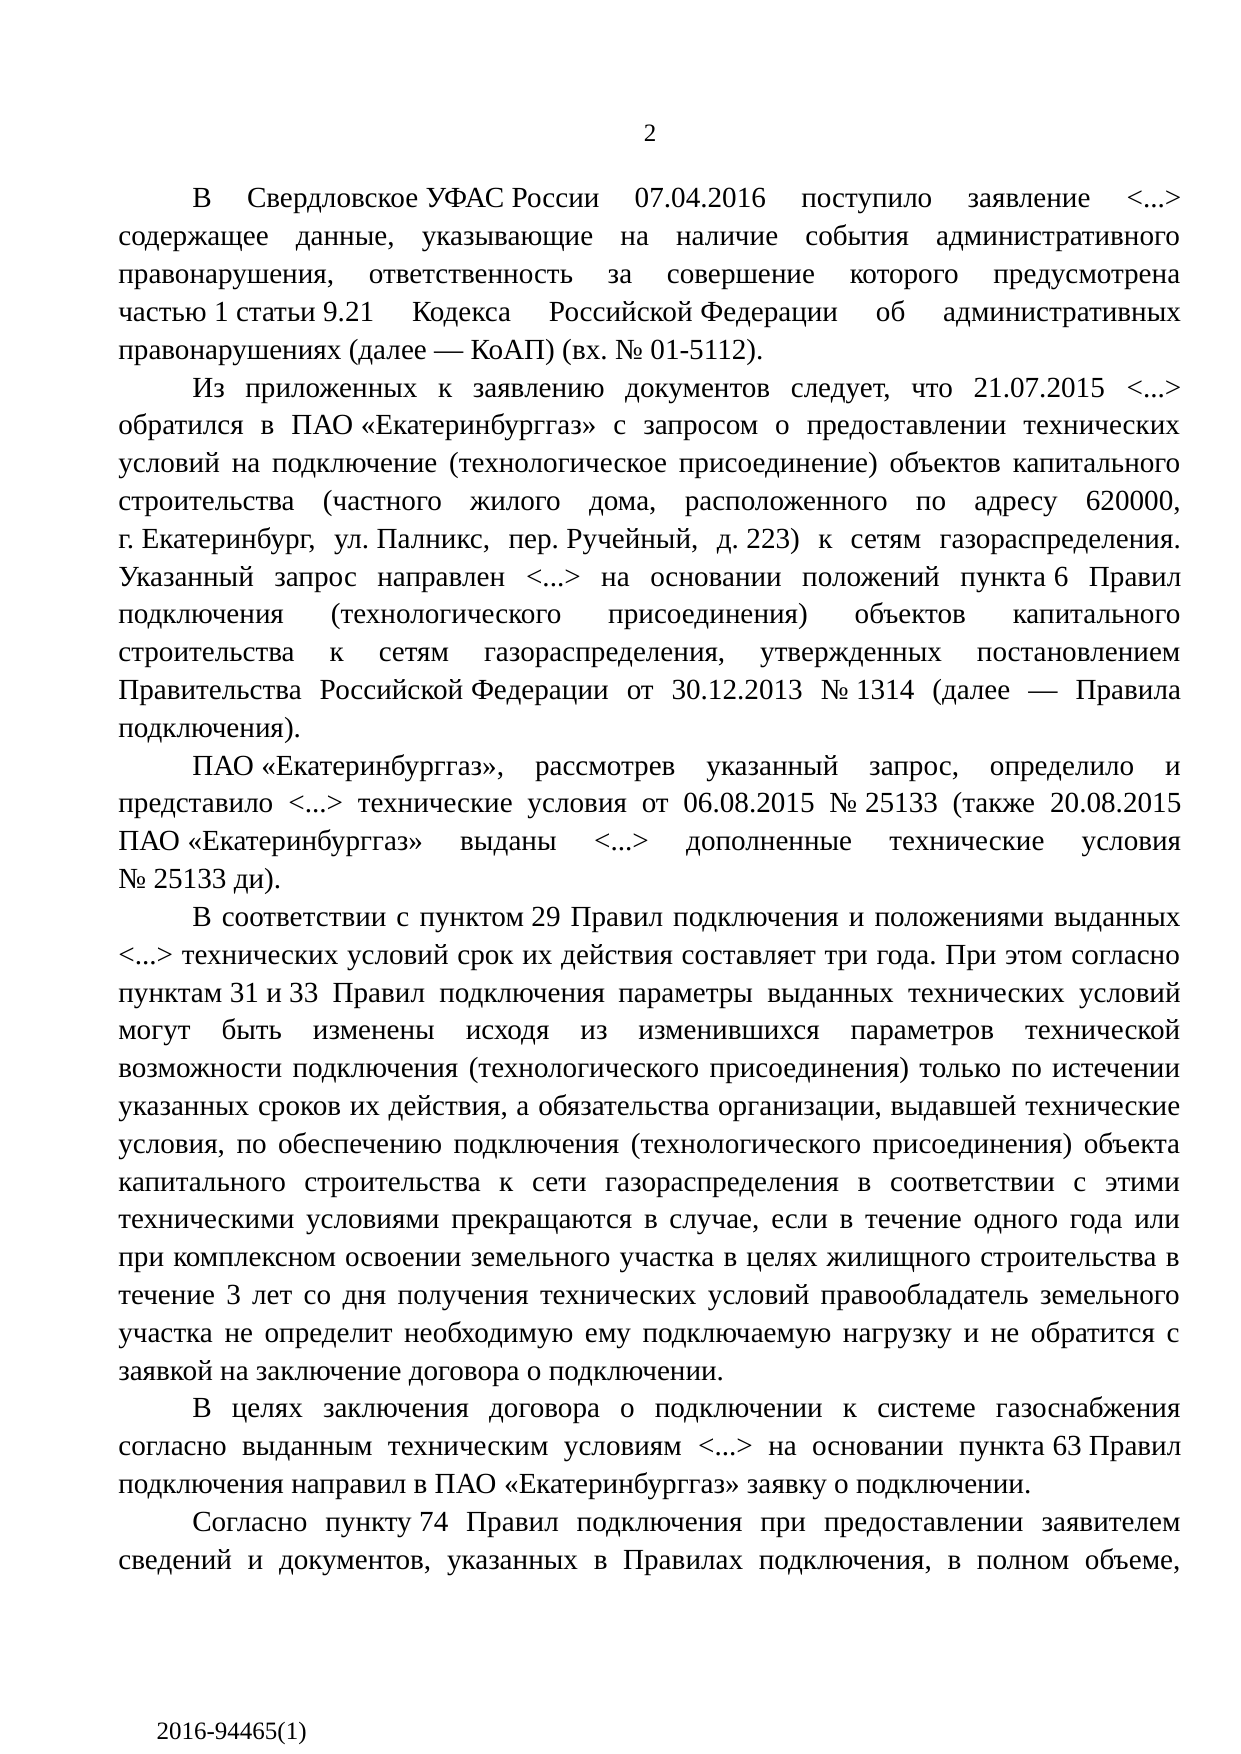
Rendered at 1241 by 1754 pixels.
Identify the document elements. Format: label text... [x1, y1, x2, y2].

text В Свердловское УФАС России 07.04.2016 поступило заявление <...> содержащее данные, указывающие на наличие события административного правонарушения, ответственность за совершение которого предусмотрена частью 1 статьи 9.21 Кодекса Российской Федерации об административных правонарушениях (далее — КоАП) (вх. № 01-5112). [118, 176, 1181, 365]
text Согласно пункту 74 Правил подключения при предоставлении заявителем сведений и документов, указанных в Правилах подключения, в полном объеме, [118, 1500, 1181, 1575]
text В целях заключения договора о подключении к системе газоснабжения согласно выданным техническим условиям <...> на основании пункта 63 Правил подключения направил в ПАО «Екатеринбурггаз» заявку о подключении. [118, 1386, 1181, 1500]
text Из приложенных к заявлению документов следует, что 21.07.2015 <...> обратился в ПАО «Екатеринбурггаз» с запросом о предоставлении технических условий на подключение (технологическое присоединение) объектов капитального строительства (частного жилого дома, расположенного по адресу 620000, г. Екатеринбург, ул. Палникс, пер. Ручейный, д. 223) к сетям газораспределения. Указанный запрос направлен <...> на основании положений пункта 6 Правил подключения (технологического присоединения) объектов капитального строительства к сетям газораспределения, утвержденных постановлением Правительства Российской Федерации от 30.12.2013 № 1314 (далее — Правила подключения). [118, 365, 1181, 743]
text В соответствии с пунктом 29 Правил подключения и положениями выданных <...> технических условий срок их действия составляет три года. При этом согласно пунктам 31 и 33 Правил подключения параметры выданных технических условий могут быть изменены исходя из изменившихся параметров технической возможности подключения (технологического присоединения) только по истечении указанных сроков их действия, а обязательства организации, выдавшей технические условия, по обеспечению подключения (технологического присоединения) объекта капитального строительства к сети газораспределения в соответствии с этими техническими условиями прекращаются в случае, если в течение одного года или при комплексном освоении земельного участка в целях жилищного строительства в течение 3 лет со дня получения технических условий правообладатель земельного участка не определит необходимую ему подключаемую нагрузку и не обратится с заявкой на заключение договора о подключении. [118, 895, 1181, 1386]
text ПАО «Екатеринбурггаз», рассмотрев указанный запрос, определило и представило <...> технические условия от 06.08.2015 № 25133 (также 20.08.2015 ПАО «Екатеринбурггаз» выданы <...> дополненные технические условия № 25133 ди). [118, 743, 1181, 895]
